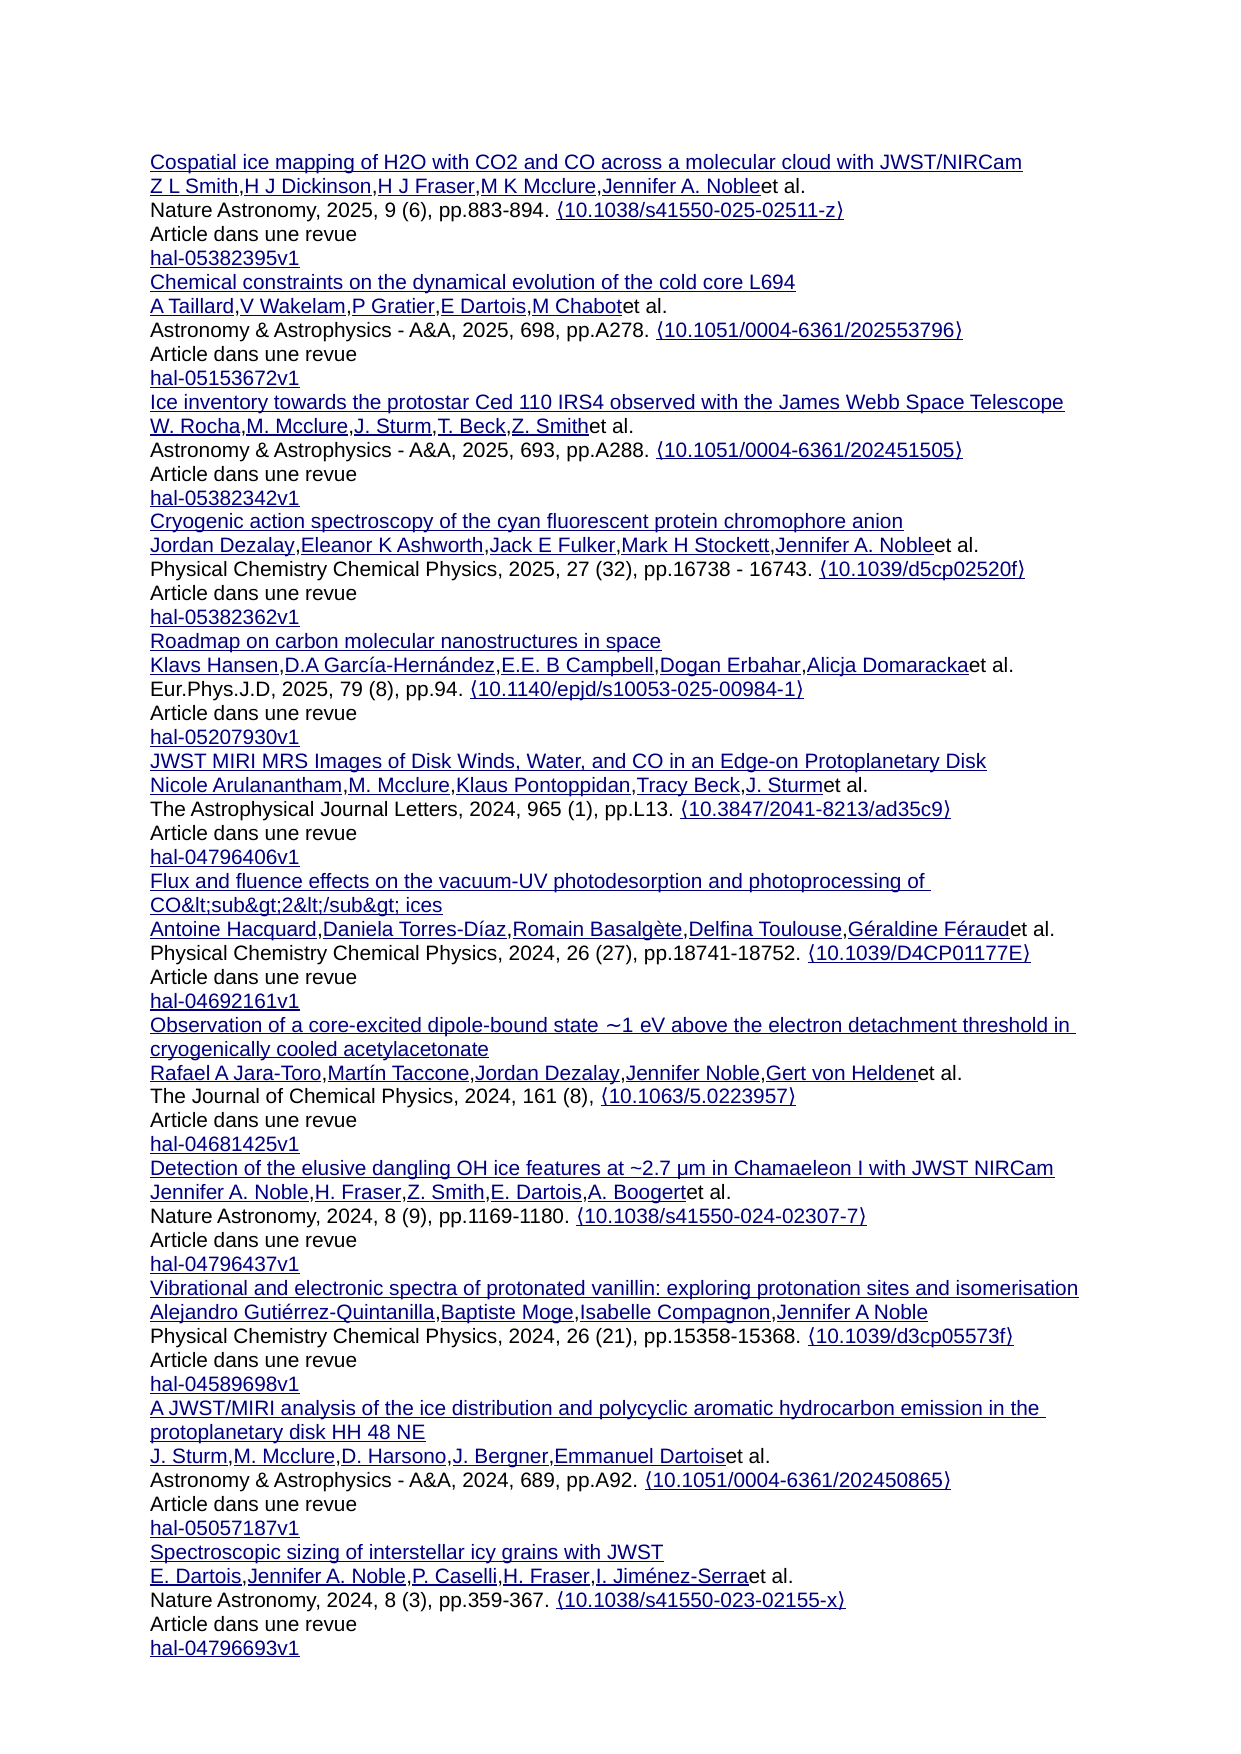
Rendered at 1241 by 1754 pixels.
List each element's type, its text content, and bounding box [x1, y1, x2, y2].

table_cell Chemical constraints on the dynamical evolution of the cold core L694 A Taillard,V Wakelam,P Gratier,E Dartois,M Chabotet al. Astronomy & Astrophysics - A&A, 2025, 698, pp.A278. ⟨10.1051/0004-6361/202553796⟩ Article dans une revue hal-05153672v1 [150, 270, 1090, 389]
table_cell JWST MIRI MRS Images of Disk Winds, Water, and CO in an Edge-on Protoplanetary Disk Nicole Arulanantham,M. Mcclure,Klaus Pontoppidan,Tracy Beck,J. Sturmet al. The Astrophysical Journal Letters, 2024, 965 (1), pp.L13. ⟨10.3847/2041-8213/ad35c9⟩ Article dans une revue hal-04796406v1 [150, 749, 1090, 869]
table_cell Detection of the elusive dangling OH ice features at ~2.7 μm in Chamaeleon I with JWST NIRCam Jennifer A. Noble,H. Fraser,Z. Smith,E. Dartois,A. Boogertet al. Nature Astronomy, 2024, 8 (9), pp.1169-1180. ⟨10.1038/s41550-024-02307-7⟩ Article dans une revue hal-04796437v1 [150, 1156, 1090, 1276]
table_cell Flux and fluence effects on the vacuum-UV photodesorption and photoprocessing of CO&lt;sub&gt;2&lt;/sub&gt; ices Antoine Hacquard,Daniela Torres-Díaz,Romain Basalgète,Delfina Toulouse,Géraldine Féraudet al. Physical Chemistry Chemical Physics, 2024, 26 (27), pp.18741-18752. ⟨10.1039/D4CP01177E⟩ Article dans une revue hal-04692161v1 [150, 869, 1090, 1012]
table_cell Cospatial ice mapping of H2O with CO2 and CO across a molecular cloud with JWST/NIRCam Z L Smith,H J Dickinson,H J Fraser,M K Mcclure,Jennifer A. Nobleet al. Nature Astronomy, 2025, 9 (6), pp.883-894. ⟨10.1038/s41550-025-02511-z⟩ Article dans une revue hal-05382395v1 [150, 150, 1090, 270]
table_cell Spectroscopic sizing of interstellar icy grains with JWST E. Dartois,Jennifer A. Noble,P. Caselli,H. Fraser,I. Jiménez-Serraet al. Nature Astronomy, 2024, 8 (3), pp.359-367. ⟨10.1038/s41550-023-02155-x⟩ Article dans une revue hal-04796693v1 [150, 1540, 1090, 1659]
table_cell Ice inventory towards the protostar Ced 110 IRS4 observed with the James Webb Space Telescope W. Rocha,M. Mcclure,J. Sturm,T. Beck,Z. Smithet al. Astronomy & Astrophysics - A&A, 2025, 693, pp.A288. ⟨10.1051/0004-6361/202451505⟩ Article dans une revue hal-05382342v1 [150, 390, 1090, 509]
table_cell A JWST/MIRI analysis of the ice distribution and polycyclic aromatic hydrocarbon emission in the protoplanetary disk HH 48 NE J. Sturm,M. Mcclure,D. Harsono,J. Bergner,Emmanuel Dartoiset al. Astronomy & Astrophysics - A&A, 2024, 689, pp.A92. ⟨10.1051/0004-6361/202450865⟩ Article dans une revue hal-05057187v1 [150, 1396, 1090, 1539]
table_cell Vibrational and electronic spectra of protonated vanillin: exploring protonation sites and isomerisation Alejandro Gutiérrez-Quintanilla,Baptiste Moge,Isabelle Compagnon,Jennifer A Noble Physical Chemistry Chemical Physics, 2024, 26 (21), pp.15358-15368. ⟨10.1039/d3cp05573f⟩ Article dans une revue hal-04589698v1 [150, 1276, 1090, 1396]
table_cell Cryogenic action spectroscopy of the cyan fluorescent protein chromophore anion Jordan Dezalay,Eleanor K Ashworth,Jack E Fulker,Mark H Stockett,Jennifer A. Nobleet al. Physical Chemistry Chemical Physics, 2025, 27 (32), pp.16738 - 16743. ⟨10.1039/d5cp02520f⟩ Article dans une revue hal-05382362v1 [150, 509, 1090, 629]
table_cell Roadmap on carbon molecular nanostructures in space Klavs Hansen,D.A García-Hernández,E.E. B Campbell,Dogan Erbahar,Alicja Domarackaet al. Eur.Phys.J.D, 2025, 79 (8), pp.94. ⟨10.1140/epjd/s10053-025-00984-1⟩ Article dans une revue hal-05207930v1 [150, 629, 1090, 749]
table_cell Observation of a core-excited dipole-bound state ∼1 eV above the electron detachment threshold in cryogenically cooled acetylacetonate Rafael A Jara-Toro,Martín Taccone,Jordan Dezalay,Jennifer Noble,Gert von Heldenet al. The Journal of Chemical Physics, 2024, 161 (8), ⟨10.1063/5.0223957⟩ Article dans une revue hal-04681425v1 [150, 1013, 1090, 1156]
